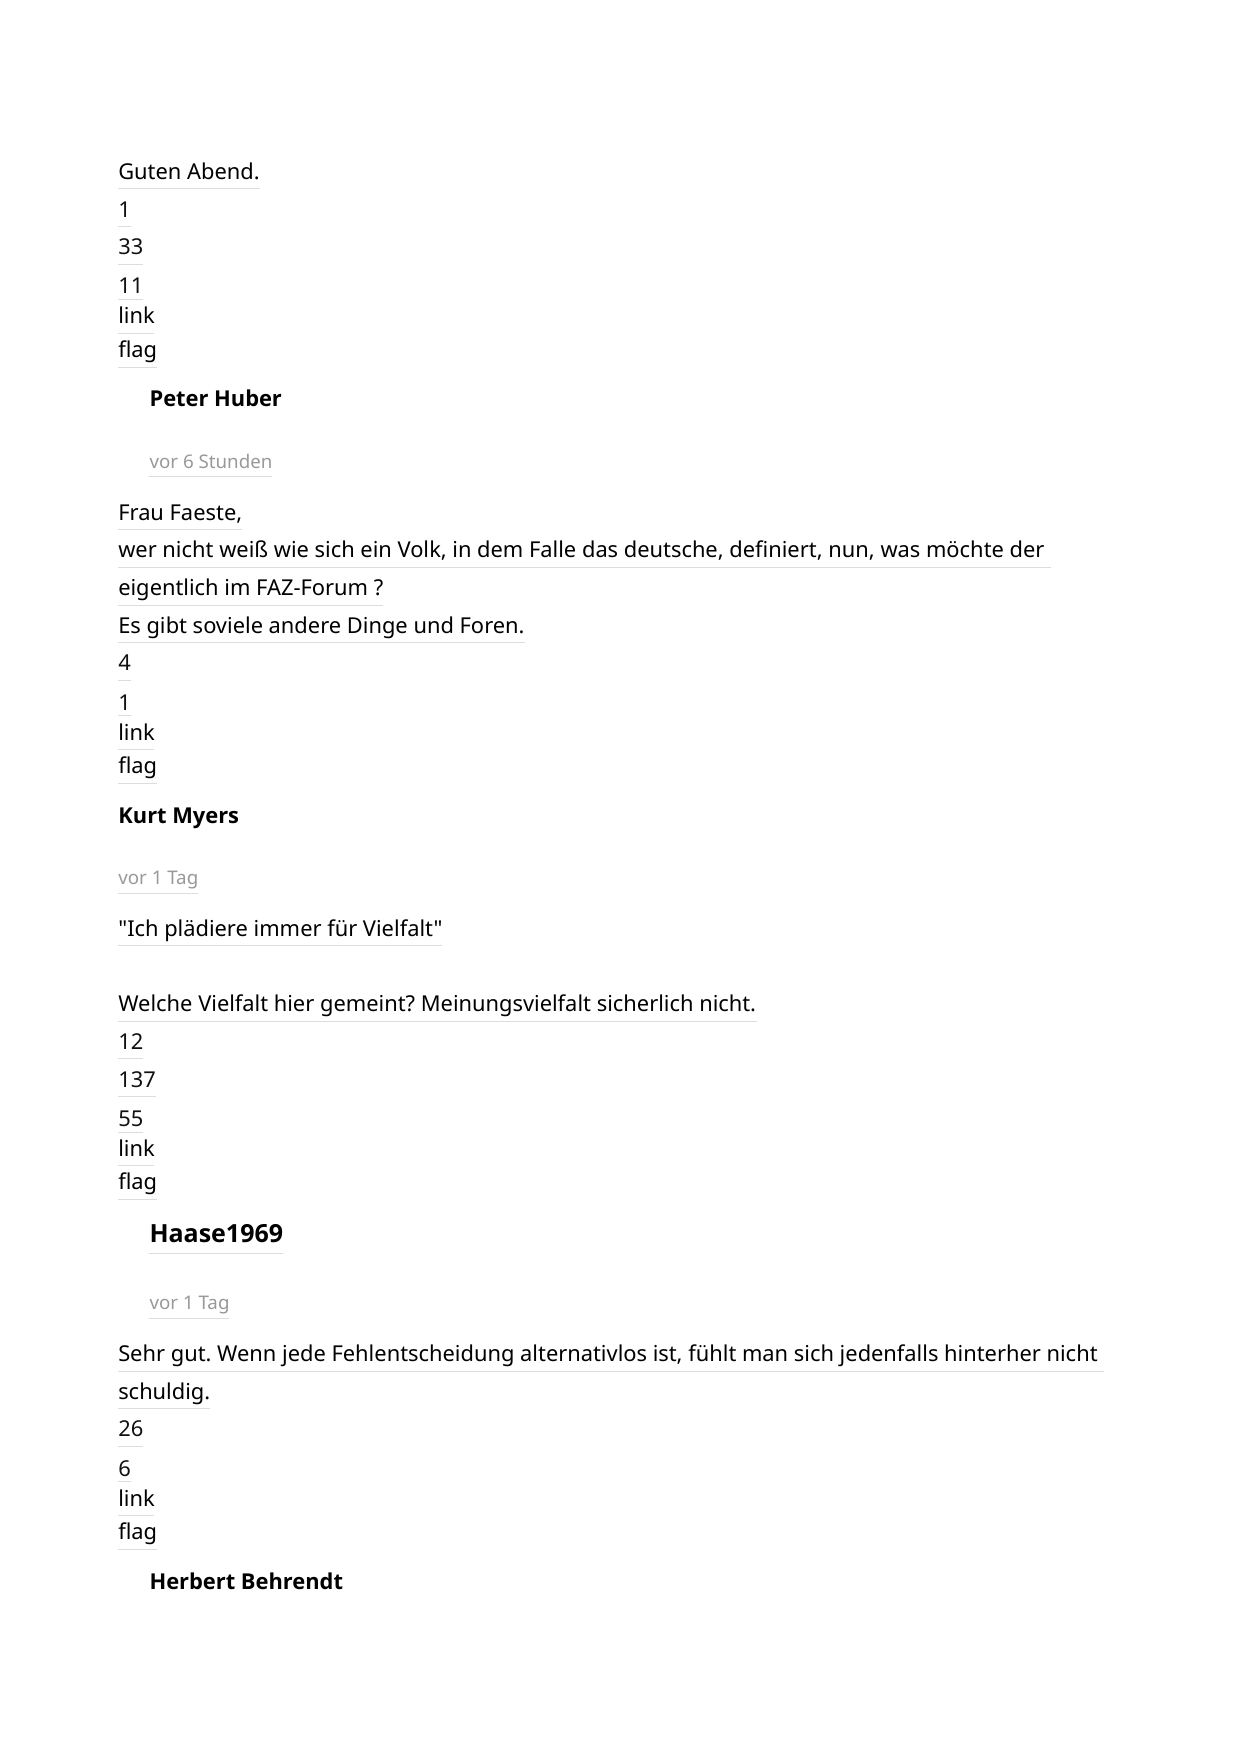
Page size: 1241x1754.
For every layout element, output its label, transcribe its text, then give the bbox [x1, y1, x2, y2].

text link [118, 300, 1122, 334]
text vor 1 Tag [149, 1289, 1117, 1319]
text Peter Huber [149, 383, 1122, 413]
text flag [118, 1166, 1122, 1200]
text 12 [118, 1026, 1122, 1059]
text Haase1969 [149, 1216, 1122, 1254]
text 6 [118, 1451, 1122, 1482]
text vor 1 Tag [118, 864, 1117, 894]
text Guten Abend. [118, 118, 1122, 189]
text Frau Faeste, wer nicht weiß wie sich ein Volk, in dem Falle das deutsche, definiert, nun, was möchte der eigentlich im FAZ-Forum ? Es gibt soviele andere Dinge und Foren. [118, 497, 1122, 643]
text link [118, 1133, 1122, 1166]
text 1 [118, 685, 1122, 716]
text vor 6 Stunden [149, 448, 1117, 477]
text flag [118, 750, 1122, 784]
text Kurt Myers [118, 799, 1122, 829]
text 137 [118, 1063, 1122, 1097]
text 26 [118, 1413, 1122, 1447]
text "Ich plädiere immer für Vielfalt" Welche Vielfalt hier gemeint? Meinungsvielfalt sicherlich nicht. [118, 913, 1122, 1022]
text 4 [118, 647, 1122, 681]
text Herbert Behrendt [149, 1566, 1122, 1595]
text link [118, 716, 1122, 750]
text 33 [118, 231, 1122, 265]
text 11 [118, 269, 1122, 300]
text 1 [118, 193, 1122, 227]
text link [118, 1482, 1122, 1516]
text 55 [118, 1101, 1122, 1133]
text flag [118, 1516, 1122, 1550]
text flag [118, 334, 1122, 368]
text Sehr gut. Wenn jede Fehlentscheidung alternativlos ist, fühlt man sich jedenfalls hinterher nicht schuldig. [118, 1338, 1122, 1409]
